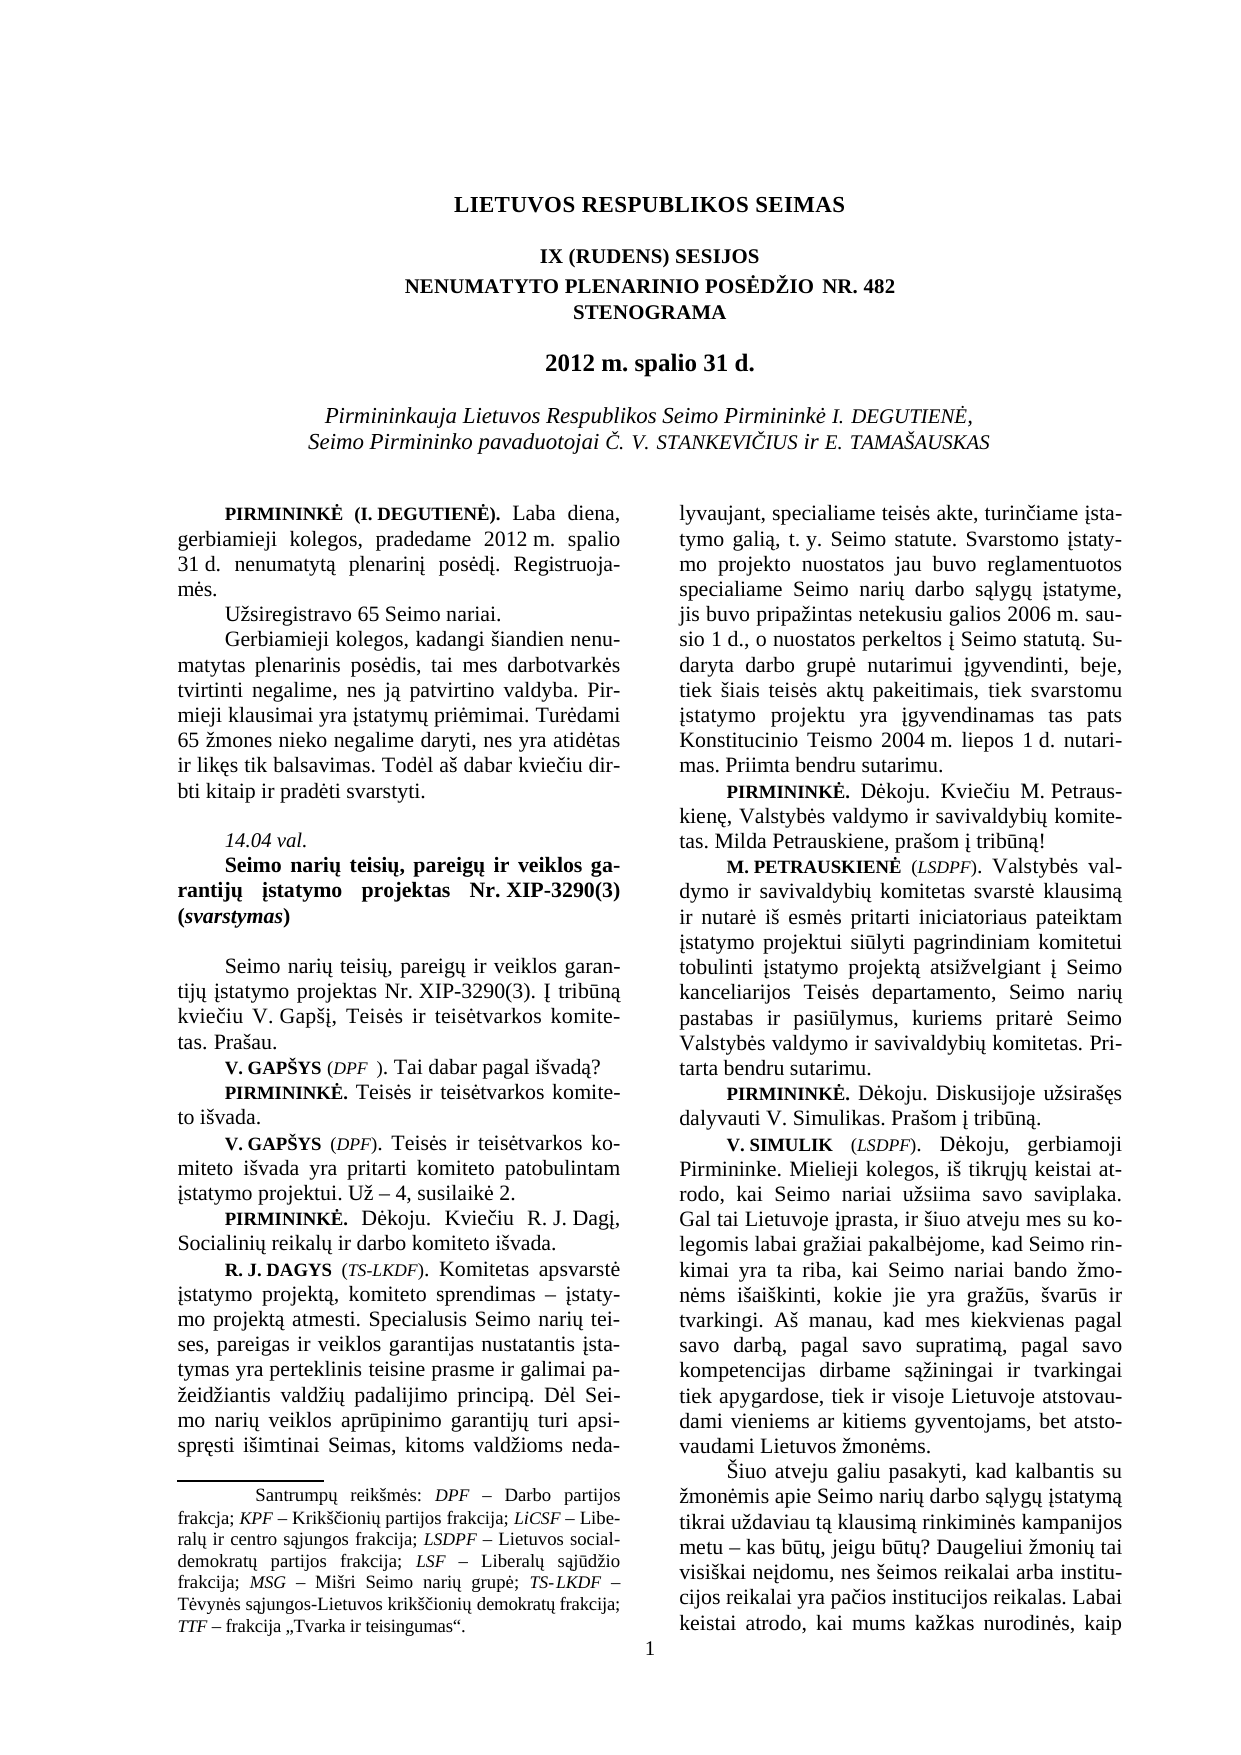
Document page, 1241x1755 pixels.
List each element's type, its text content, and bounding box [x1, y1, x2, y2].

text Santrumpų reikšmės: DPF – Darbo partij­os frakcja; KPF – Krikščionių partijos frakcija; LiCSF – Li­be­ra­lų ir cen­tro są­jun­gos frakcija; LSDPF – Lietuvos social­demokratų partijos frakcija; LSF – Liberalų sąjūdžio frakcija; MSG – Mišri Seimo narių grupė; TS‑LKDF – Tėvynės sąjungos-Lietuvos krikščionių demokratų frakcija; TTF – frakcija „Tvarka ir teisingumas“. [177, 1481, 620, 1636]
text M. PETRAUSKIENĖ (LSDPF). Vals­ty­bės val­dy­mo ir sa­vi­val­dy­bių ko­mi­te­tas svars­tė klau­si­mą ir nu­ta­rė iš es­mės pri­tar­ti ini­cia­to­riaus pa­teik­tam įsta­ty­mo pro­jek­tui siū­ly­ti pa­grin­di­niam ko­mi­te­tui to­bu­lin­ti įsta­ty­mo pro­jek­tą at­si­žvel­giant į Sei­mo kan­ce­lia­ri­jos Tei­sės de­par­ta­men­to, Sei­mo na­rių pa­sta­bas ir pa­siū­ly­mus, ku­riems pri­ta­rė Sei­mo Vals­ty­bės val­dy­mo ir sa­vi­val­dy­bių ko­mi­te­tas. Pri­tar­ta ben­dru su­ta­ri­mu. [679, 853, 1122, 1080]
text V. SIMULIK (LSDPF). Dė­ko­ju, ger­bia­mo­ji Pir­mi­nin­ke. Mie­lie­ji ko­le­gos, iš tik­rų­jų keis­tai at­ro­do, kai Sei­mo na­riai už­si­i­ma sa­vo sa­vip­la­ka. Gal tai Lie­tu­vo­je įpras­ta, ir šiuo at­ve­ju mes su ko­le­go­mis la­bai gra­žiai pa­kal­bė­jo­me, kad Sei­mo rin­ki­mai yra ta ri­ba, kai Sei­mo na­riai ban­do žmo­nėms iš­aiš­kin­ti, ko­kie jie yra gra­žūs, šva­rūs ir tvar­kin­gi. Aš ma­nau, kad mes kiek­vie­nas pa­gal sa­vo dar­bą, pa­gal sa­vo su­pra­ti­mą, pa­gal sa­vo kom­pe­ten­ci­jas dir­ba­me są­ži­nin­gai ir tvar­kin­gai tiek apy­gar­do­se, tiek ir vi­so­je Lie­tu­vo­je at­sto­vau­da­mi vie­niems ar ki­tiems gy­ven­to­jams, bet at­sto­vau­da­mi Lie­tu­vos žmo­nėms. [679, 1131, 1122, 1458]
text 14.04 val. [224, 828, 620, 852]
text Sei­mo na­rių tei­sių, pa­rei­gų ir veik­los ga­ran­ti­jų įsta­ty­mo pro­jek­tas Nr. XIP-3290(3) (svars­ty­mas) [177, 852, 620, 928]
title IX (RUDENS) SESIJOS [177, 243, 1122, 268]
text ly­vau­jant, spe­cia­lia­me tei­sės ak­te, tu­rin­čia­me įsta­ty­mo ga­lią, t. y. Sei­mo sta­tu­te. Svars­to­mo įsta­ty­mo pro­jek­to nuo­­sta­tos jau bu­vo reg­la­men­tuo­tos spe­cia­lia­me Sei­mo na­rių dar­bo są­ly­gų įsta­ty­me, jis bu­vo pri­pa­žin­tas ne­te­ku­siu ga­lios 2006 m. sau­sio 1 d., o nuo­sta­tos per­kel­tos į Sei­mo sta­tu­tą. Su­da­ry­ta dar­bo gru­pė nu­ta­ri­mui įgy­ven­din­ti, be­je, tiek šiais tei­sės ak­tų pa­kei­ti­mais, tiek svars­to­mu įsta­ty­mo pro­jek­tu yra įgy­ven­di­na­mas tas pats Kon­sti­tu­ci­nio Teis­mo 2004 m. lie­pos 1 d. nu­ta­ri­mas. Pri­im­ta ben­dru su­ta­ri­mu. [679, 500, 1122, 778]
title LIETUVOS RESPUBLIKOS SEIMAS [177, 191, 1122, 217]
text Pirmininkauja Lietuvos Respublikos Seimo Pirmininkė I. DEGUTIENĖ, Seimo Pirmininko pavaduotojai Č. V. STANKEVIČIUS ir E. TAMAŠAUSKAS [177, 402, 1122, 455]
text PIRMININKĖ. Dė­ko­ju. Kvie­čiu R. J. Da­gį, So­cia­li­nių rei­ka­lų ir dar­bo ko­mi­te­to iš­va­da. [177, 1205, 620, 1256]
text Už­si­re­gist­ra­vo 65 Sei­mo na­riai. [177, 601, 620, 626]
text PIRMININKĖ. Tei­sės ir tei­sėt­var­kos ko­mi­te­to iš­va­da. [177, 1079, 620, 1129]
text V. GAPŠYS (DPF). Tei­sės ir tei­sėt­var­kos ko­mi­te­to iš­va­da yra pri­tar­ti ko­mi­te­to pa­to­bu­lin­tam įsta­ty­mo pro­jek­tui. Už – 4, su­si­lai­kė 2. [177, 1129, 620, 1205]
title STENOGRAMA [177, 300, 1122, 324]
title NENUMATYTO plenarinio posėdžio NR. 482 [177, 268, 1122, 300]
text PIRMININKĖ. Dė­ko­ju. Kvie­čiu M. Pet­raus­kie­nę, Vals­ty­bės val­dy­mo ir sa­vi­val­dy­bių ko­mi­te­tas. Mil­da Pet­raus­kie­ne, pra­šom į tri­bū­ną! [679, 778, 1122, 853]
text 2012 m. spalio 31 d. [177, 348, 1122, 377]
text R. J. DAGYS (TS-LKDF). Ko­mi­te­tas ap­svars­tė įsta­ty­mo pro­jek­tą, ko­mi­te­to spren­di­mas – įsta­ty­mo pro­jek­tą at­mes­ti. Spe­cia­lu­sis Sei­mo na­rių tei­ses, pa­rei­gas ir veik­los ga­ran­ti­jas nu­sta­tan­tis įsta­ty­mas yra per­tek­li­nis tei­si­ne pras­me ir ga­li­mai pa­žei­džian­tis val­džių pa­da­li­ji­mo prin­ci­pą. Dėl Sei­mo na­rių veik­los ap­rū­pi­ni­mo ga­ran­ti­jų tu­ri ap­si­spręs­ti iš­im­ti­nai Sei­mas, ki­toms val­džioms ne­da­ [177, 1256, 620, 1457]
text Ger­bia­mie­ji ko­le­gos, ka­dan­gi šian­dien ne­nu­ma­ty­tas ple­na­ri­nis po­sė­dis, tai mes dar­bo­tvarkės tvir­tin­ti ne­ga­li­me, nes ją pa­tvir­ti­no val­dy­ba. Pir­mie­ji klau­si­mai yra įsta­ty­mų pri­ėmi­mai. Tu­rė­da­mi 65 žmo­nes nie­ko ne­ga­li­me da­ry­ti, nes yra ati­dė­tas ir li­kęs tik bal­sa­vi­mas. To­dėl aš da­bar kvie­čiu dir­b­ti ki­taip ir pra­dė­ti svars­ty­ti. [177, 626, 620, 803]
text Sei­mo na­rių tei­sių, pa­rei­gų ir veik­los ga­ran­ti­jų įsta­ty­mo pro­jek­tas Nr. XIP-3290(3). Į tri­bū­ną kvie­čiu V. Gap­šį, Tei­sės ir tei­sėt­var­kos ko­mi­te­tas. Pra­šau. [177, 953, 620, 1054]
text Šiuo at­ve­ju ga­liu pa­sa­ky­ti, kad kal­ban­tis su žmo­nė­mis apie Sei­mo na­rių dar­bo są­ly­gų įsta­ty­mą tik­rai už­da­viau tą klau­si­mą rin­ki­mi­nės kam­pa­ni­jos me­tu – kas bū­tų, jei­gu bū­tų? Dau­ge­liui žmo­nių tai vi­siš­kai ne­įdo­mu, nes šei­mos rei­ka­lai ar­ba ins­ti­tu­ci­jos rei­ka­lai yra pa­čios ins­ti­tu­ci­jos rei­ka­las. La­bai keis­tai at­ro­do, kai mums kaž­kas nu­ro­di­nės, kaip [679, 1458, 1122, 1635]
text PIRMININKĖ (I. DEGUTIENĖ). La­ba die­na, ger­bia­mie­ji ko­le­gos, pra­de­da­me 2012 m. spa­lio 31 d. ne­nu­ma­ty­tą ple­na­ri­nį po­sė­dį. Re­gist­ruo­ja­mės. [177, 500, 620, 601]
text PIRMININKĖ. Dė­ko­ju. Dis­ku­si­jo­je už­si­ra­šęs da­ly­vau­ti V. Si­mu­li­kas. Pra­šom į tri­bū­ną. [679, 1080, 1122, 1131]
text V. GAPŠYS (DPF). Tai da­bar pa­gal iš­va­dą? [177, 1054, 620, 1079]
